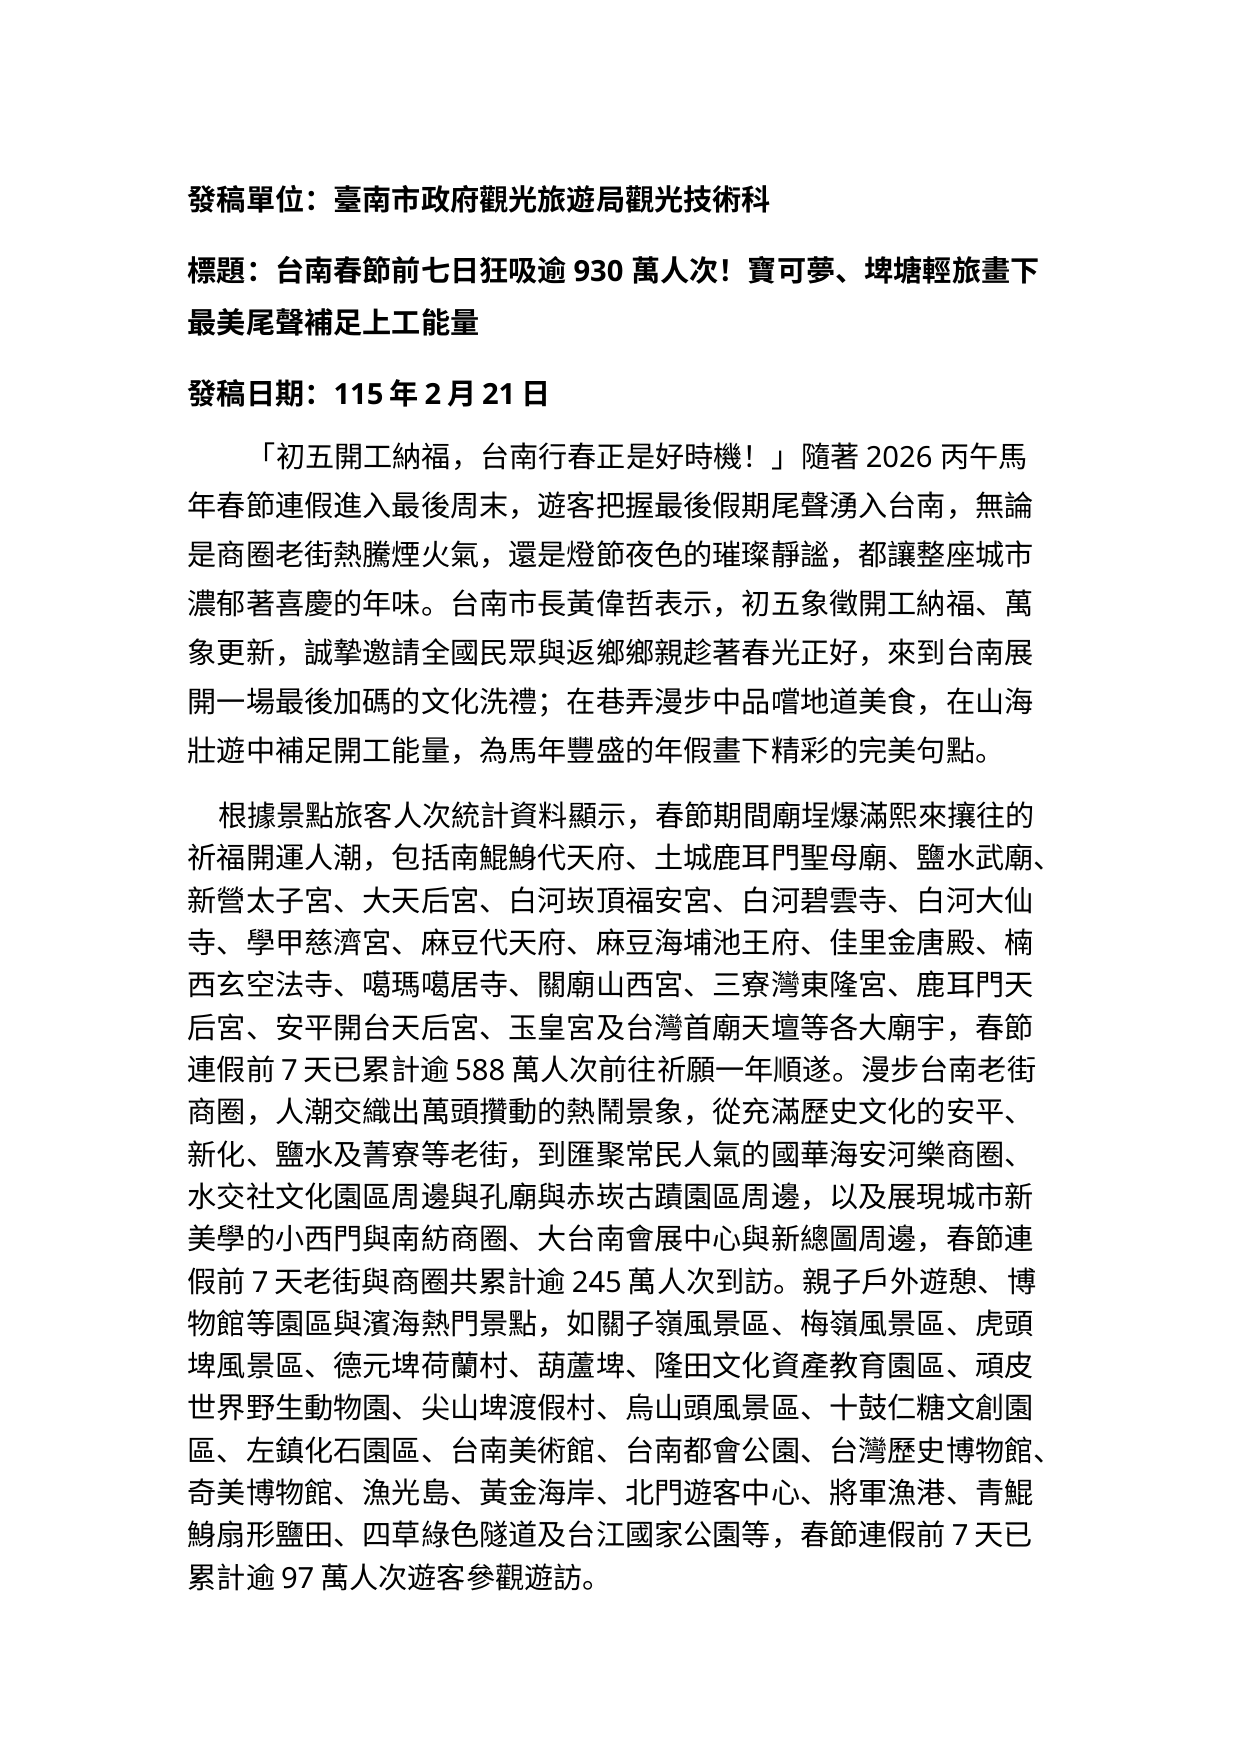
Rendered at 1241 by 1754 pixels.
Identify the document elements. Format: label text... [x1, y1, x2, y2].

text 根據景點旅客人次統計資料顯示，春節期間廟埕爆滿熙來攘往的祈福開運人潮，包括南鯤鯓代天府、土城鹿耳門聖母廟、鹽水武廟、新營太子宮、大天后宮、白河崁頂福安宮、白河碧雲寺、白河大仙寺、學甲慈濟宮、麻豆代天府、麻豆海埔池王府、佳里金唐殿、楠西玄空法寺、噶瑪噶居寺、關廟山西宮、三寮灣東隆宮、鹿耳門天后宮、安平開台天后宮、玉皇宮及台灣首廟天壇等各大廟宇，春節連假前7天已累計逾588萬人次前往祈願一年順遂。漫步台南老街商圈，人潮交織出萬頭攢動的熱鬧景象，從充滿歷史文化的安平、新化、鹽水及菁寮等老街，到匯聚常民人氣的國華海安河樂商圈、水交社文化園區周邊與孔廟與赤崁古蹟園區周邊，以及展現城市新美學的小西門與南紡商圈、大台南會展中心與新總圖周邊，春節連假前7天老街與商圈共累計逾245萬人次到訪。親子戶外遊憩、博物館等園區與濱海熱門景點，如關子嶺風景區、梅嶺風景區、虎頭埤風景區、德元埤荷蘭村、葫蘆埤、隆田文化資產教育園區、頑皮世界野生動物園、尖山埤渡假村、烏山頭風景區、十鼓仁糖文創園區、左鎮化石園區、台南美術館、台南都會公園、台灣歷史博物館、奇美博物館、漁光島、黃金海岸、北門遊客中心、將軍漁港、青鯤鯓扇形鹽田、四草綠色隧道及台江國家公園等，春節連假前7天已累計逾97萬人次遊客參觀遊訪。 [187, 793, 1053, 1597]
text 發稿日期：115年2月21日 [187, 362, 1053, 414]
text 標題：台南春節前七日狂吸逾 930 萬人次！寶可夢、埤塘輕旅畫下最美尾聲補足上工能量 [187, 239, 1053, 344]
text 「初五開工納福，台南行春正是好時機！」隨著 2026 丙午馬年春節連假進入最後周末，遊客把握最後假期尾聲湧入台南，無論是商圈老街熱騰煙火氣，還是燈節夜色的璀璨靜謐，都讓整座城市濃郁著喜慶的年味。台南市長黃偉哲表示，初五象徵開工納福、萬象更新，誠摯邀請全國民眾與返鄉鄉親趁著春光正好，來到台南展開一場最後加碼的文化洗禮；在巷弄漫步中品嚐地道美食，在山海壯遊中補足開工能量，為馬年豐盛的年假畫下精彩的完美句點。 [187, 433, 1053, 769]
text 發稿單位：臺南市政府觀光旅遊局觀光技術科 [187, 169, 1053, 221]
